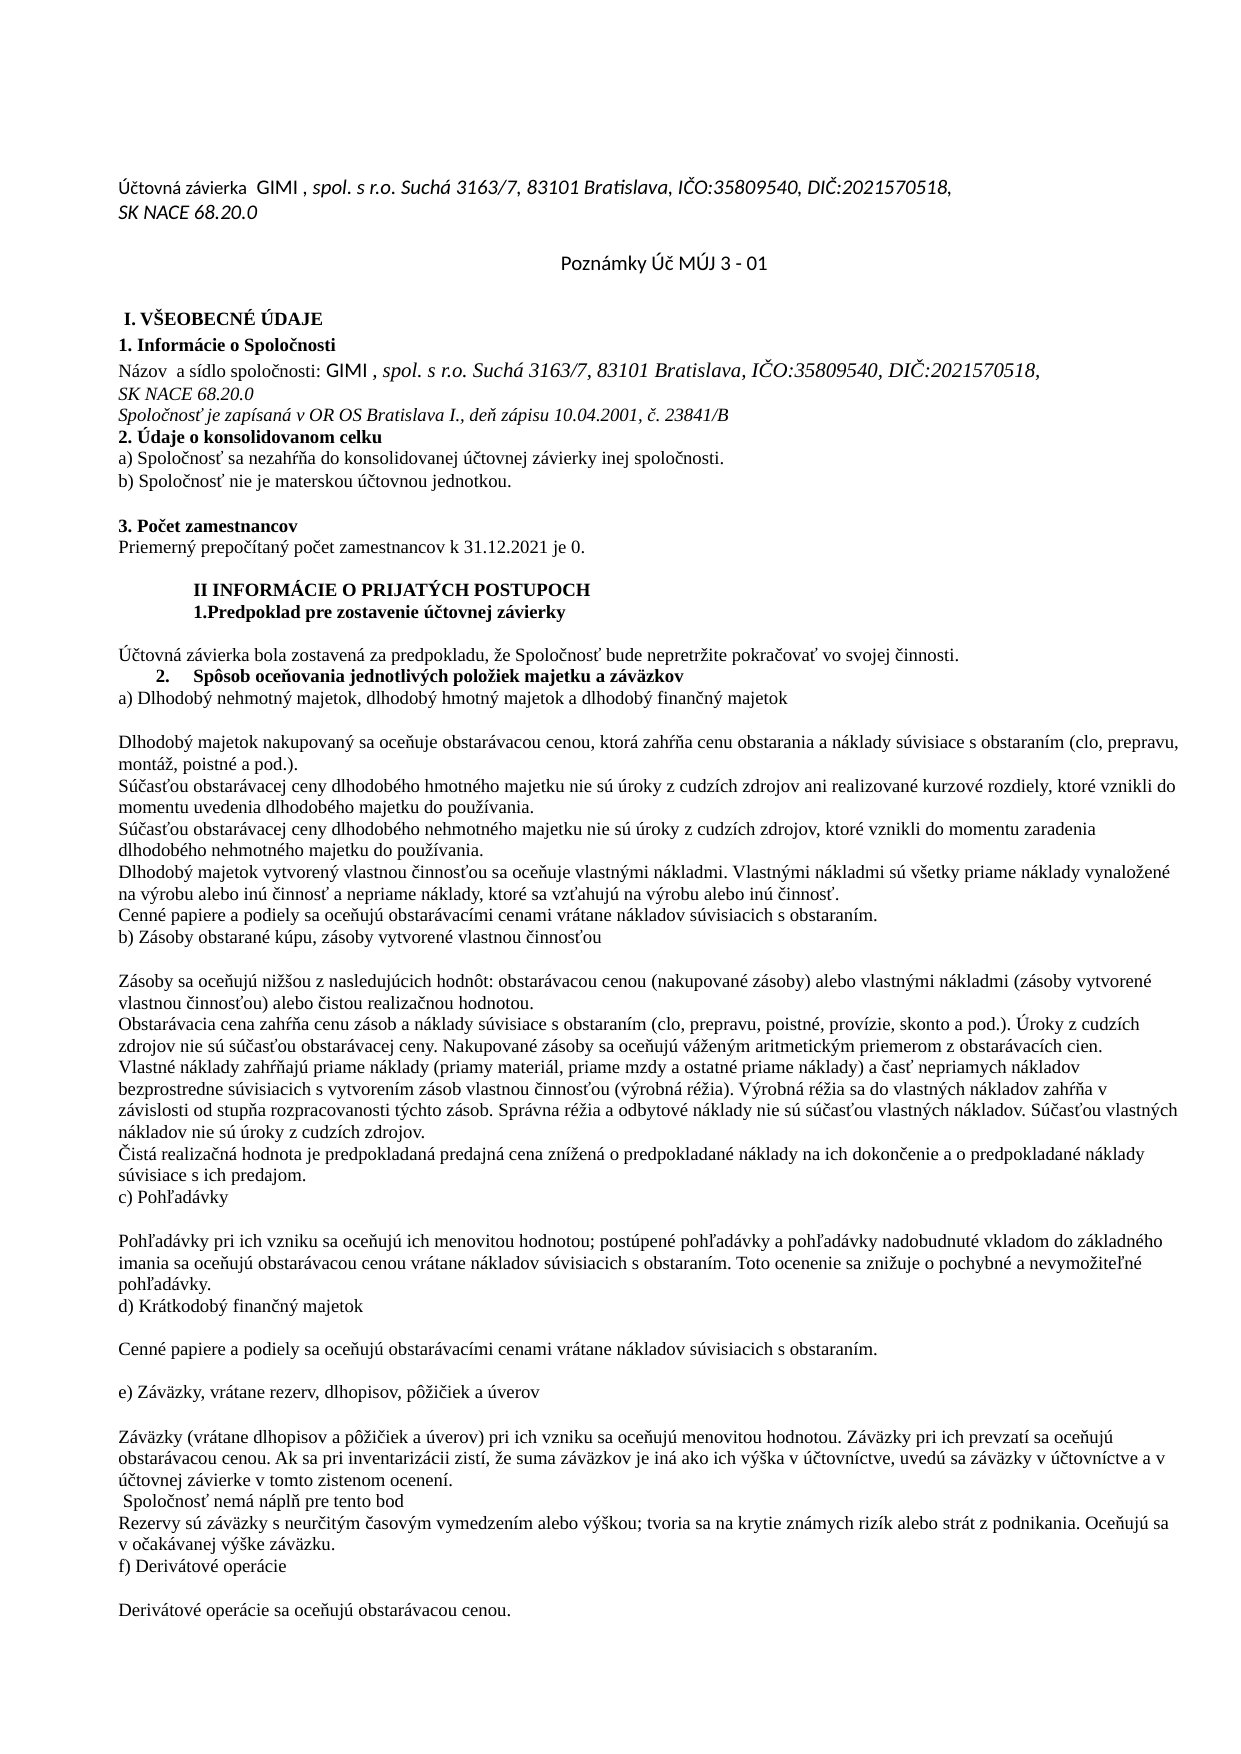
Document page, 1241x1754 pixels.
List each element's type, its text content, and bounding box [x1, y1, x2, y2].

list c) Pohľadávky [118, 1186, 1182, 1207]
text Derivátové operácie sa oceňujú obstarávacou cenou. [118, 1599, 1182, 1621]
text Účtovná závierka bola zostavená za predpokladu, že Spoločnosť bude nepretržite pokračovať vo svojej činnosti. [118, 644, 1182, 665]
text Cenné papiere a podiely sa oceňujú obstarávacími cenami vrátane nákladov súvisiacich s obstaraním. [118, 1338, 1182, 1359]
text I. VŠEOBECNÉ ÚDAJE [118, 301, 1182, 332]
text Priemerný prepočítaný počet zamestnancov k 31.12.2021 je 0. [118, 536, 1182, 558]
text SK NACE 68.20.0 [118, 199, 1182, 225]
text Záväzky (vrátane dlhopisov a pôžičiek a úverov) pri ich vzniku sa oceňujú menovitou hodnotou. Záväzky pri ich prevzatí sa oceňujú obstarávacou cenou. Ak sa pri inventarizácii zistí, že suma záväzkov je iná ako ich výška v účtovníctve, uvedú sa záväzky v účtovníctve a v účtovnej závierke v tomto zistenom ocenení. [118, 1426, 1182, 1490]
list f) Derivátové operácie [118, 1555, 1182, 1576]
text Cenné papiere a podiely sa oceňujú obstarávacími cenami vrátane nákladov súvisiacich s obstaraním. [118, 904, 1182, 926]
text Poznámky Úč MÚJ 3 - 01 [118, 250, 1182, 276]
text Pohľadávky pri ich vzniku sa oceňujú ich menovitou hodnotou; postúpené pohľadávky a pohľadávky nadobudnuté vkladom do základného imania sa oceňujú obstarávacou cenou vrátane nákladov súvisiacich s obstaraním. Toto ocenenie sa znižuje o pochybné a nevymožiteľné pohľadávky. [118, 1230, 1182, 1295]
text Dlhodobý majetok vytvorený vlastnou činnosťou sa oceňuje vlastnými nákladmi. Vlastnými nákladmi sú všetky priame náklady vynaložené na výrobu alebo inú činnosť a nepriame náklady, ktoré sa vzťahujú na výrobu alebo inú činnosť. [118, 861, 1182, 904]
list b) Zásoby obstarané kúpu, zásoby vytvorené vlastnou činnosťou [118, 926, 1182, 947]
text 2. Údaje o konsolidovanom celku [118, 426, 1182, 447]
list e) Záväzky, vrátane rezerv, dlhopisov, pôžičiek a úverov [118, 1381, 1182, 1403]
list Spôsob oceňovania jednotlivých položiek majetku a záväzkov [156, 665, 1182, 687]
list b) Spoločnosť nie je materskou účtovnou jednotkou. [118, 470, 1182, 492]
text Súčasťou obstarávacej ceny dlhodobého hmotného majetku nie sú úroky z cudzích zdrojov ani realizované kurzové rozdiely, ktoré vznikli do momentu uvedenia dlhodobého majetku do používania. [118, 774, 1182, 818]
text SK NACE 68.20.0 [118, 382, 1182, 404]
text Názov a sídlo spoločnosti: GIMI , spol. s r.o. Suchá 3163/7, 83101 Bratislava, IČO:35809540, DIČ:2021570518, [118, 357, 1182, 382]
text Čistá realizačná hodnota je predpokladaná predajná cena znížená o predpokladané náklady na ich dokončenie a o predpokladané náklady súvisiace s ich predajom. [118, 1142, 1182, 1186]
text Obstarávacia cena zahŕňa cenu zásob a náklady súvisiace s obstaraním (clo, prepravu, poistné, provízie, skonto a pod.). Úroky z cudzích zdrojov nie sú súčasťou obstarávacej ceny. Nakupované zásoby sa oceňujú váženým aritmetickým priemerom z obstarávacích cien. [118, 1013, 1182, 1056]
text Rezervy sú záväzky s neurčitým časovým vymedzením alebo výškou; tvoria sa na krytie známych rizík alebo strát z podnikania. Oceňujú sa v očakávanej výške záväzku. [118, 1512, 1182, 1555]
list a) Spoločnosť sa nezahŕňa do konsolidovanej účtovnej závierky inej spoločnosti. [118, 447, 1182, 469]
text Účtovná závierka GIMI , spol. s r.o. Suchá 3163/7, 83101 Bratislava, IČO:35809540, DIČ:2021570518, [118, 174, 1182, 199]
text 3. Počet zamestnancov [118, 514, 1182, 536]
list a) Dlhodobý nehmotný majetok, dlhodobý hmotný majetok a dlhodobý finančný majetok [118, 687, 1182, 708]
text Spoločnosť je zapísaná v OR OS Bratislava I., deň zápisu 10.04.2001, č. 23841/B [118, 404, 1182, 426]
list 1.Predpoklad pre zostavenie účtovnej závierky [156, 601, 1182, 622]
text Súčasťou obstarávacej ceny dlhodobého nehmotného majetku nie sú úroky z cudzích zdrojov, ktoré vznikli do momentu zaradenia dlhodobého nehmotného majetku do používania. [118, 818, 1182, 861]
text Spoločnosť nemá náplň pre tento bod [118, 1490, 1182, 1512]
text Dlhodobý majetok nakupovaný sa oceňuje obstarávacou cenou, ktorá zahŕňa cenu obstarania a náklady súvisiace s obstaraním (clo, prepravu, montáž, poistné a pod.). [118, 731, 1182, 774]
text Zásoby sa oceňujú nižšou z nasledujúcich hodnôt: obstarávacou cenou (nakupované zásoby) alebo vlastnými nákladmi (zásoby vytvorené vlastnou činnosťou) alebo čistou realizačnou hodnotou. [118, 970, 1182, 1013]
text Vlastné náklady zahŕňajú priame náklady (priamy materiál, priame mzdy a ostatné priame náklady) a časť nepriamych nákladov bezprostredne súvisiacich s vytvorením zásob vlastnou činnosťou (výrobná réžia). Výrobná réžia sa do vlastných nákladov zahŕňa v závislosti od stupňa rozpracovanosti týchto zásob. Správna réžia a odbytové náklady nie sú súčasťou vlastných nákladov. Súčasťou vlastných nákladov nie sú úroky z cudzích zdrojov. [118, 1056, 1182, 1142]
text 1. Informácie o Spoločnosti [118, 332, 1182, 357]
list II INFORMÁCIE O PRIJATÝCH POSTUPOCH [156, 579, 1182, 601]
list d) Krátkodobý finančný majetok [118, 1295, 1182, 1316]
